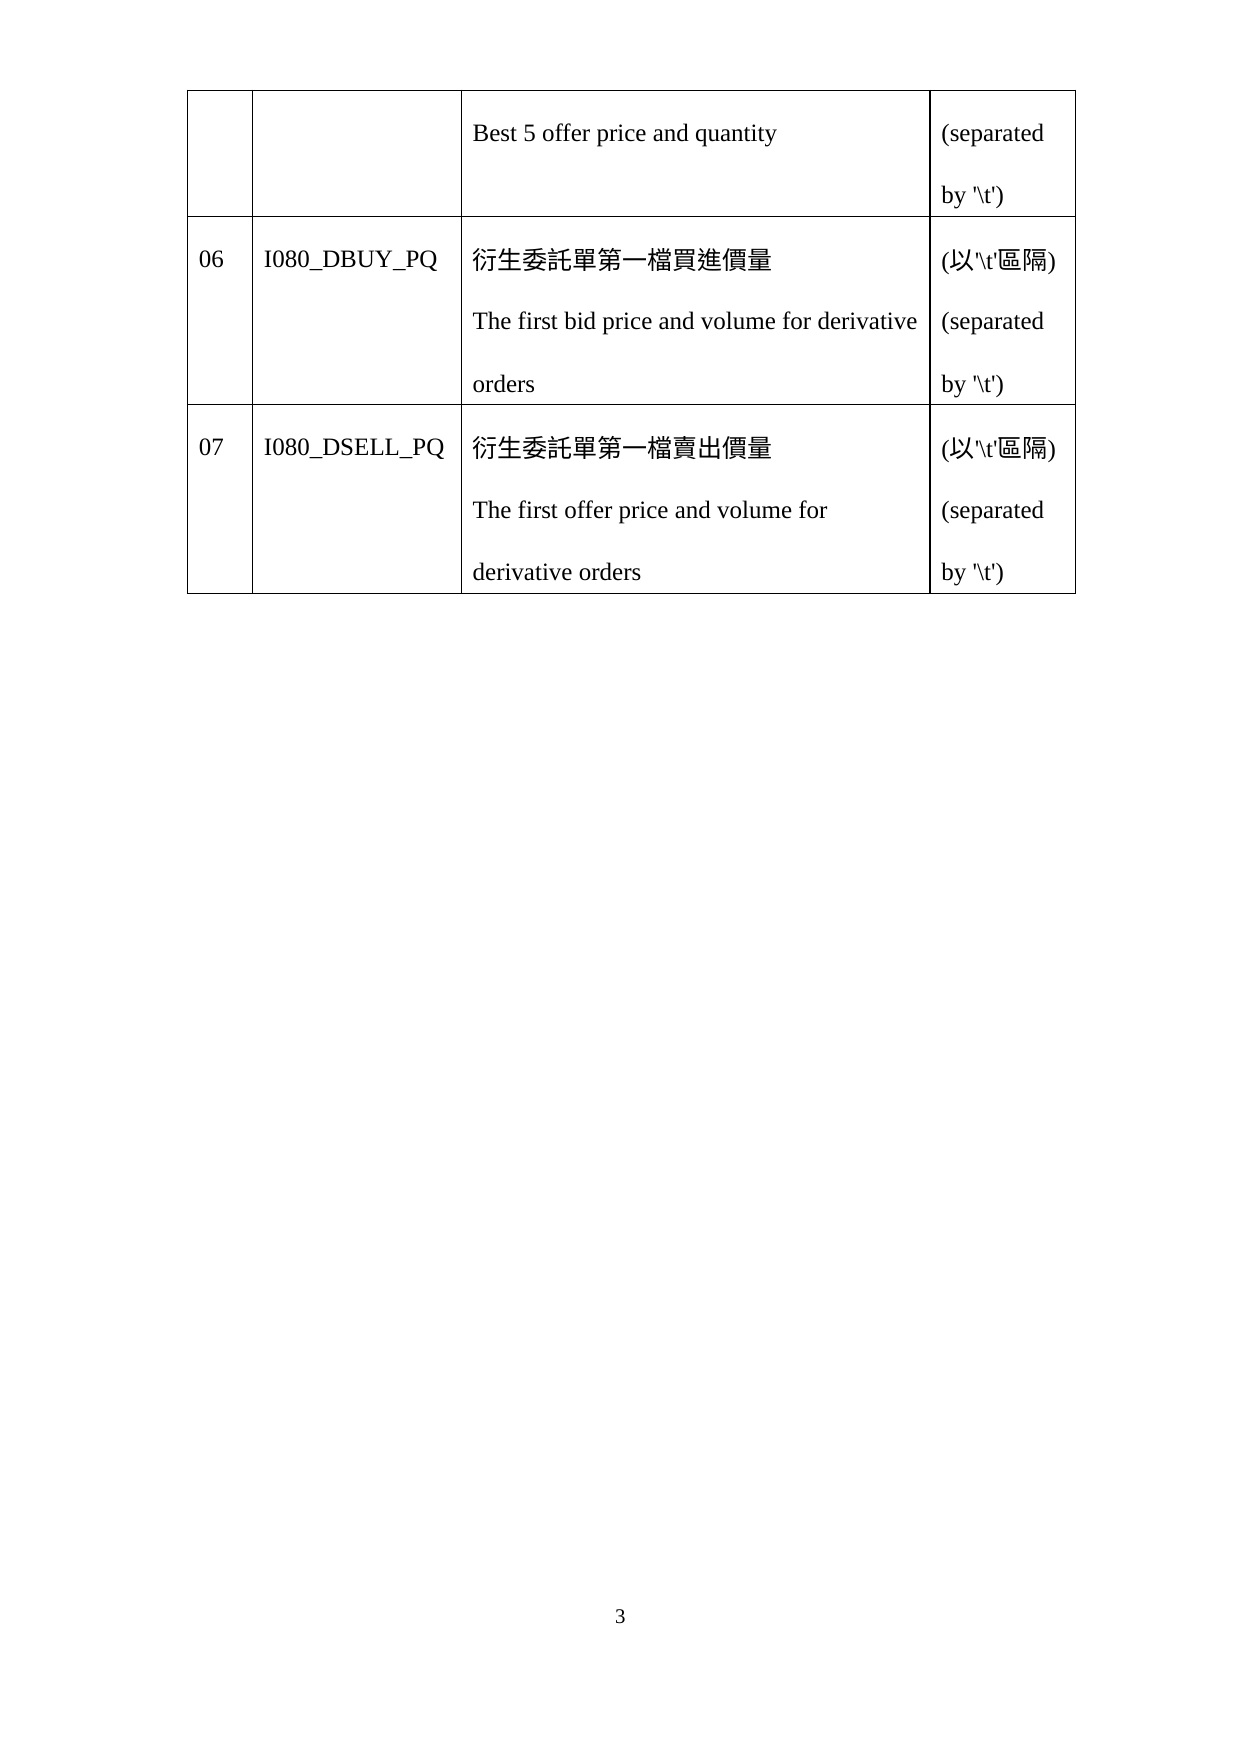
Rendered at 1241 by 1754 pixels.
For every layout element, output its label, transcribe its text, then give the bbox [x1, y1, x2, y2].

table_cell [253, 91, 461, 216]
table_cell I080_DBUY_PQ [253, 217, 461, 404]
table_cell [188, 91, 252, 216]
table_cell 06 [188, 217, 252, 404]
table_cell 衍生委託單第一檔賣出價量 The first offer price and volume for derivative orders [462, 405, 929, 593]
table_cell (以'\t'區隔) (separated by '\t') [931, 217, 1075, 404]
table_cell I080_DSELL_PQ [253, 405, 461, 593]
table_cell (separated by '\t') [931, 91, 1075, 216]
table_cell (以'\t'區隔) (separated by '\t') [931, 405, 1075, 593]
table_cell 衍生委託單第一檔買進價量 The first bid price and volume for derivative orders [462, 217, 929, 404]
table_cell Best 5 offer price and quantity [462, 91, 929, 216]
table_cell 07 [188, 405, 252, 593]
